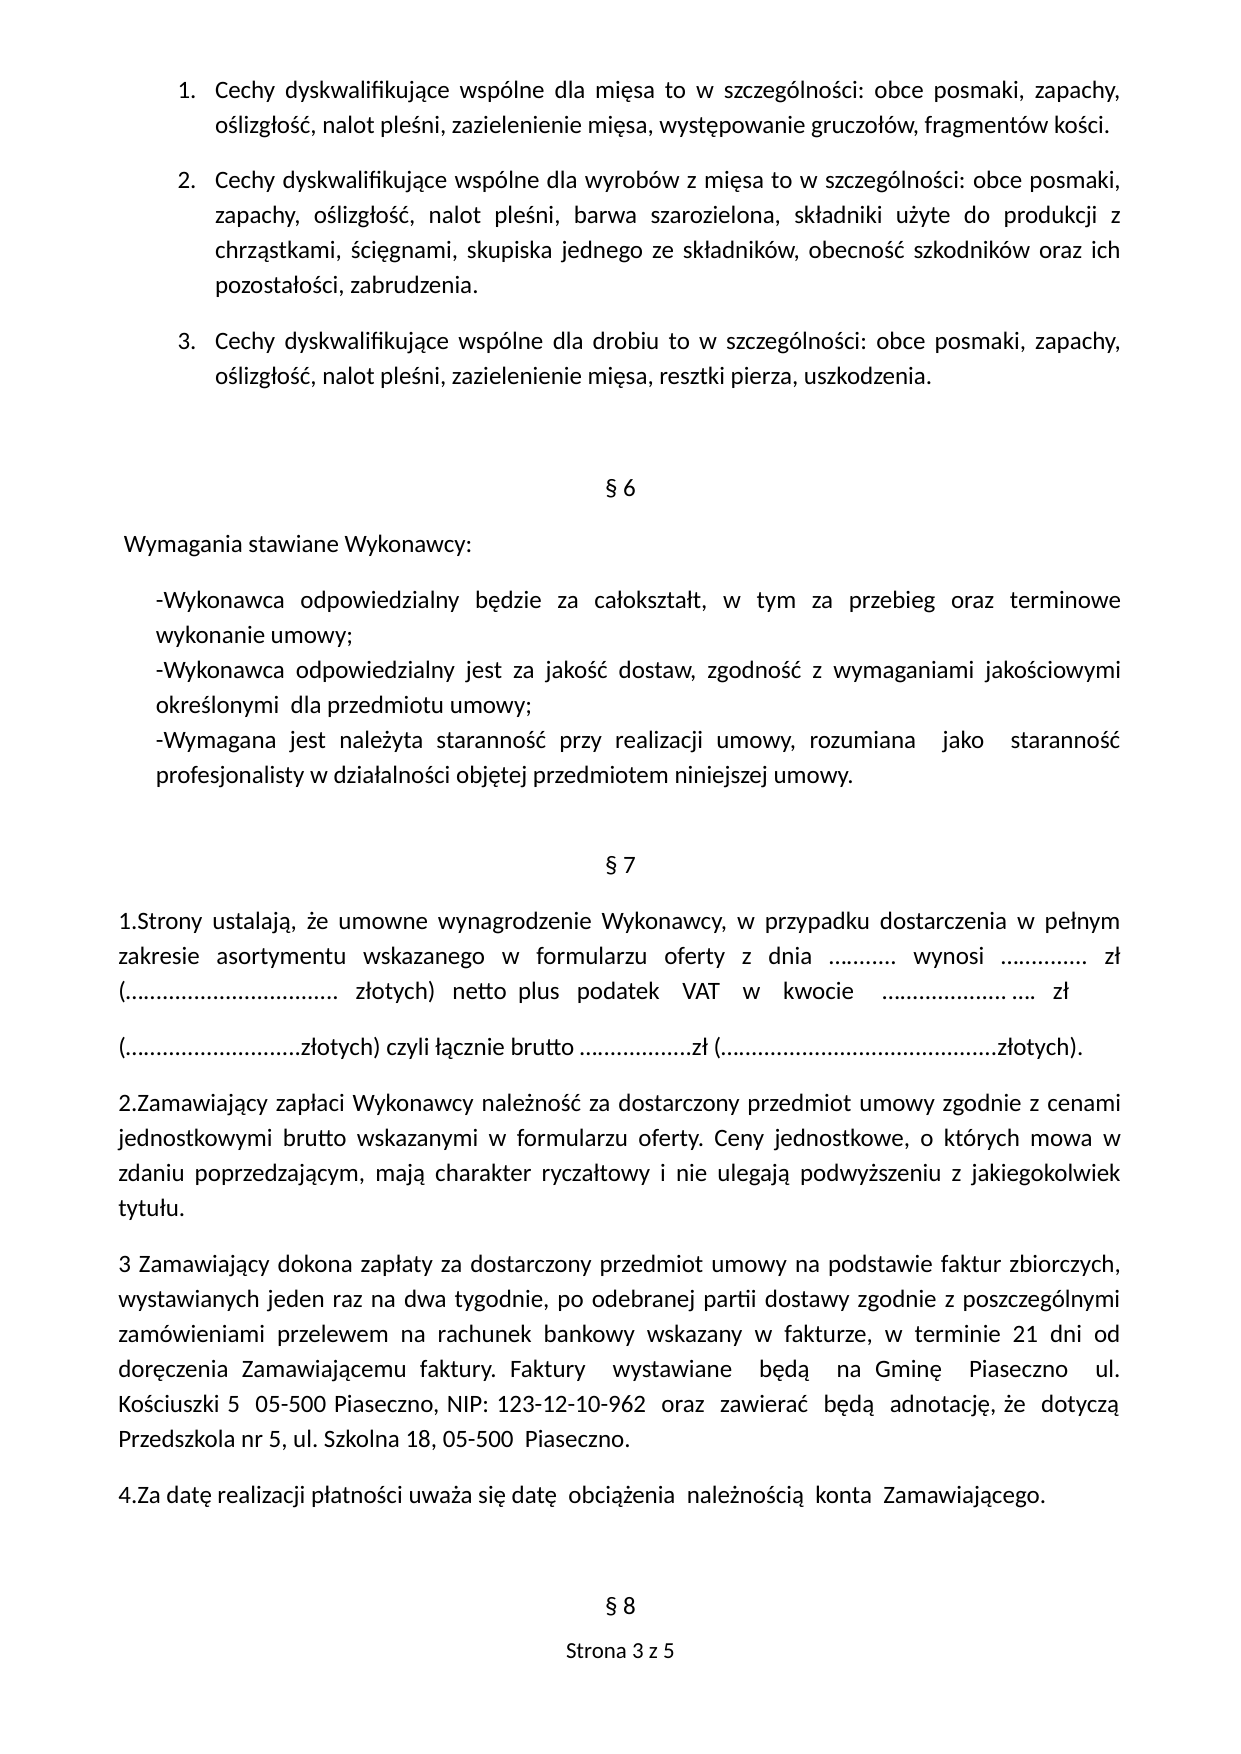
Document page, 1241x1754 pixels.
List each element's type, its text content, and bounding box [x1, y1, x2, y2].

list Cechy dyskwalifikujące wspólne dla mięsa to w szczególności: obce posmaki, zapachy, oślizgłość, nalot pleśni, zazielenienie mięsa, występowanie gruczołów, fragmentów kości. [177, 74, 1122, 139]
text Wymagania stawiane Wykonawcy: [118, 528, 1122, 558]
text § 6 [118, 472, 1122, 503]
text 2.Zamawiający zapłaci Wykonawcy należność za dostarczony przedmiot umowy zgodnie z cenami jednostkowymi brutto wskazanymi w formularzu oferty. Ceny jednostkowe, o których mowa w zdaniu poprzedzającym, mają charakter ryczałtowy i nie ulegają podwyższeniu z jakiegokolwiek tytułu. [118, 1087, 1122, 1223]
text § 8 [118, 1590, 1122, 1621]
text 1.Strony ustalają, że umowne wynagrodzenie Wykonawcy, w przypadku dostarczenia w pełnym zakresie asortymentu wskazanego w formularzu oferty z dnia …........ wynosi …........... zł (…............................... złotych) netto plus podatek VAT w kwocie …................. …. zł [118, 905, 1122, 1006]
list Cechy dyskwalifikujące wspólne dla drobiu to w szczególności: obce posmaki, zapachy, oślizgłość, nalot pleśni, zazielenienie mięsa, resztki pierza, uszkodzenia. [177, 325, 1122, 391]
list -Wykonawca odpowiedzialny jest za jakość dostaw, zgodność z wymaganiami jakościowymi określonymi dla przedmiotu umowy; [156, 654, 1122, 719]
text § 7 [118, 849, 1122, 880]
list Cechy dyskwalifikujące wspólne dla wyrobów z mięsa to w szczególności: obce posmaki, zapachy, oślizgłość, nalot pleśni, barwa szarozielona, składniki użyte do produkcji z chrząstkami, ścięgnami, skupiska jednego ze składników, obecność szkodników oraz ich pozostałości, zabrudzenia. [177, 164, 1122, 300]
text (….........................złotych) czyli łącznie brutto …...............zł (….........................................złotych). [118, 1031, 1122, 1062]
list -Wymagana jest należyta staranność przy realizacji umowy, rozumiana jako staranność profesjonalisty w działalności objętej przedmiotem niniejszej umowy. [156, 724, 1122, 789]
text 4.Za datę realizacji płatności uważa się datę obciążenia należnością konta Zamawiającego. [118, 1479, 1122, 1509]
list -Wykonawca odpowiedzialny będzie za całokształt, w tym za przebieg oraz terminowe wykonanie umowy; [156, 584, 1122, 649]
text 3 Zamawiający dokona zapłaty za dostarczony przedmiot umowy na podstawie faktur zbiorczych, wystawianych jeden raz na dwa tygodnie, po odebranej partii dostawy zgodnie z poszczególnymi zamówieniami przelewem na rachunek bankowy wskazany w fakturze, w terminie 21 dni od doręczenia Zamawiającemu faktury. Faktury wystawiane będą na Gminę Piaseczno ul. Kościuszki 5 05-500 Piaseczno, NIP: 123-12-10-962 oraz zawierać będą adnotację, że dotyczą Przedszkola nr 5, ul. Szkolna 18, 05-500 Piaseczno. [118, 1248, 1122, 1453]
